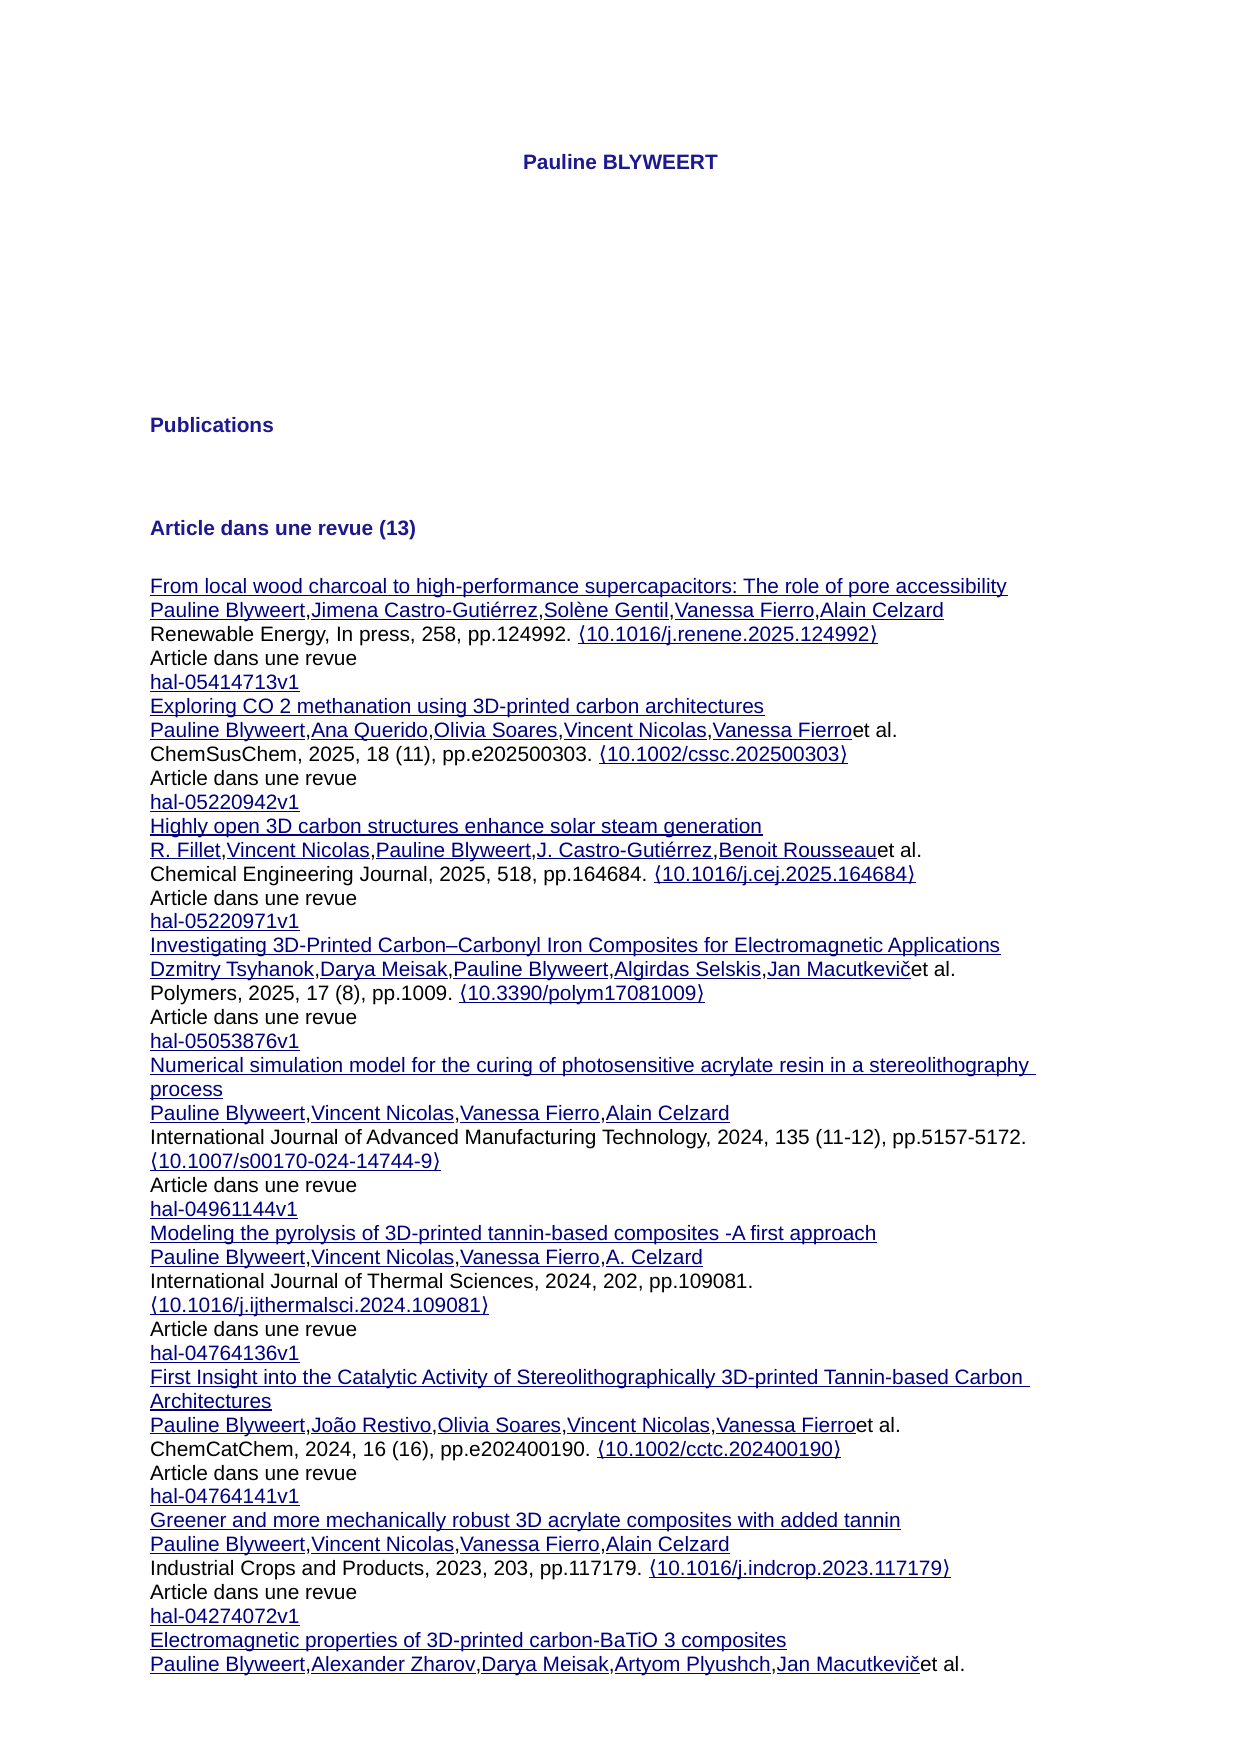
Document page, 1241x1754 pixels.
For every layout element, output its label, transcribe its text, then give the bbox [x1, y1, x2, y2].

table_cell Greener and more mechanically robust 3D acrylate composites with added tannin Pauline Blyweert,Vincent Nicolas,Vanessa Fierro,Alain Celzard Industrial Crops and Products, 2023, 203, pp.117179. ⟨10.1016/j.indcrop.2023.117179⟩ Article dans une revue hal-04274072v1 [150, 1508, 1090, 1628]
table_cell Exploring CO 2 methanation using 3D-printed carbon architectures Pauline Blyweert,Ana Querido,Olivia Soares,Vincent Nicolas,Vanessa Fierroet al. ChemSusChem, 2025, 18 (11), pp.e202500303. ⟨10.1002/cssc.202500303⟩ Article dans une revue hal-05220942v1 [150, 694, 1090, 813]
subtitle Pauline BLYWEERT [150, 150, 1090, 174]
table_cell Investigating 3D-Printed Carbon–Carbonyl Iron Composites for Electromagnetic Applications Dzmitry Tsyhanok,Darya Meisak,Pauline Blyweert,Algirdas Selskis,Jan Macutkevičet al. Polymers, 2025, 17 (8), pp.1009. ⟨10.3390/polym17081009⟩ Article dans une revue hal-05053876v1 [150, 933, 1090, 1053]
table_cell Numerical simulation model for the curing of photosensitive acrylate resin in a stereolithography process Pauline Blyweert,Vincent Nicolas,Vanessa Fierro,Alain Celzard International Journal of Advanced Manufacturing Technology, 2024, 135 (11-12), pp.5157-5172. ⟨10.1007/s00170-024-14744-9⟩ Article dans une revue hal-04961144v1 [150, 1053, 1090, 1221]
table_cell Highly open 3D carbon structures enhance solar steam generation R. Fillet,Vincent Nicolas,Pauline Blyweert,J. Castro-Gutiérrez,Benoit Rousseauet al. Chemical Engineering Journal, 2025, 518, pp.164684. ⟨10.1016/j.cej.2025.164684⟩ Article dans une revue hal-05220971v1 [150, 814, 1090, 933]
table_cell Modeling the pyrolysis of 3D-printed tannin-based composites -A first approach Pauline Blyweert,Vincent Nicolas,Vanessa Fierro,A. Celzard International Journal of Thermal Sciences, 2024, 202, pp.109081. ⟨10.1016/j.ijthermalsci.2024.109081⟩ Article dans une revue hal-04764136v1 [150, 1221, 1090, 1364]
table_header From local wood charcoal to high-performance supercapacitors: The role of pore accessibility Pauline Blyweert,Jimena Castro-Gutiérrez,Solène Gentil,Vanessa Fierro,Alain Celzard Renewable Energy, In press, 258, pp.124992. ⟨10.1016/j.renene.2025.124992⟩ Article dans une revue hal-05414713v1 [150, 574, 1090, 694]
subtitle Publications [150, 412, 1090, 436]
table_cell First Insight into the Catalytic Activity of Stereolithographically 3D-printed Tannin-based Carbon Architectures Pauline Blyweert,João Restivo,Olivia Soares,Vincent Nicolas,Vanessa Fierroet al. ChemCatChem, 2024, 16 (16), pp.e202400190. ⟨10.1002/cctc.202400190⟩ Article dans une revue hal-04764141v1 [150, 1365, 1090, 1508]
subtitle Article dans une revue (13) [150, 516, 1090, 539]
table_cell Electromagnetic properties of 3D-printed carbon-BaTiO 3 composites Pauline Blyweert,Alexander Zharov,Darya Meisak,Artyom Plyushch,Jan Macutkevičet al. [150, 1628, 1090, 1676]
